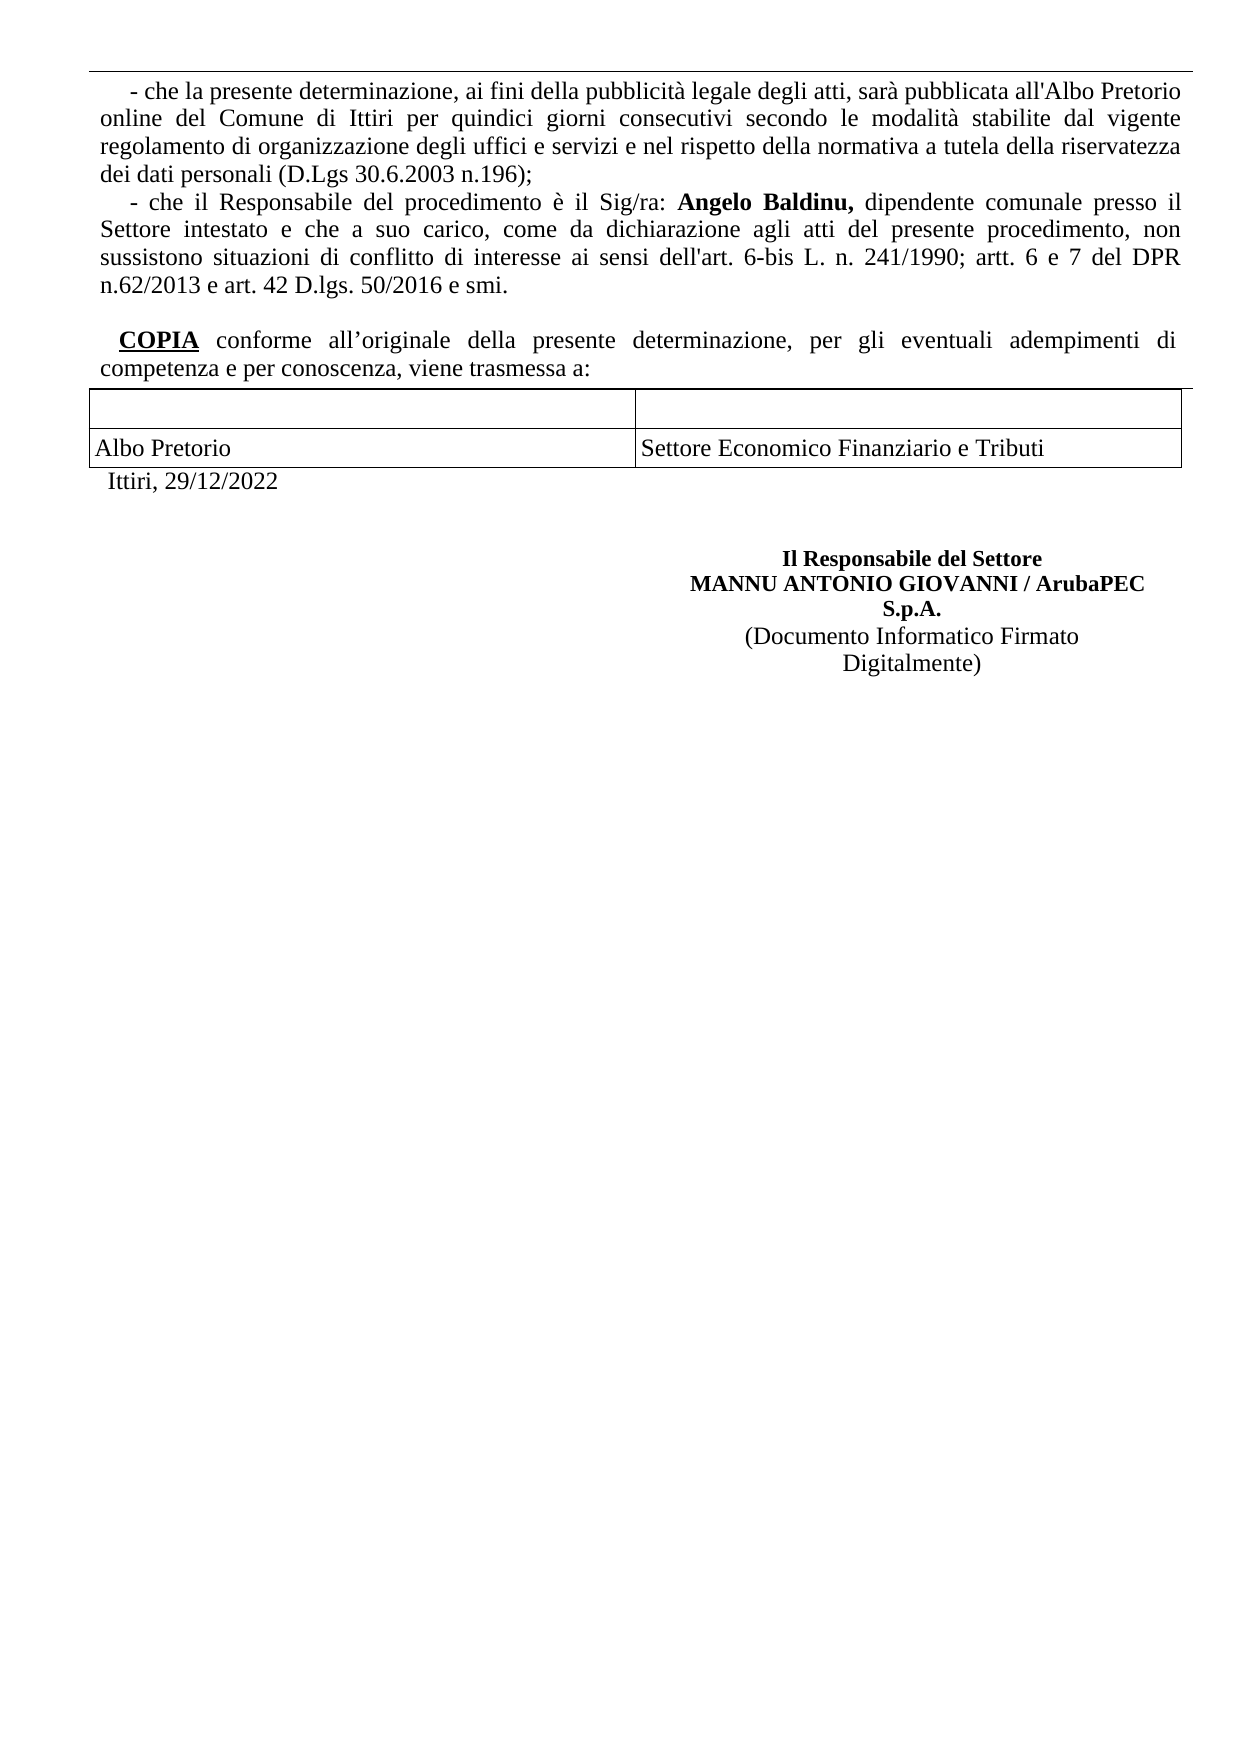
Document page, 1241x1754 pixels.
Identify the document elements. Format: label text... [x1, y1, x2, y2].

table_cell [670, 520, 1176, 546]
table_cell Albo Pretorio [90, 429, 635, 467]
table_cell [81, 571, 670, 677]
table_header [90, 390, 635, 428]
table_cell MANNU ANTONIO GIOVANNI / ArubaPEC S.p.A. (Documento Informatico Firmato Digitalmente) [670, 571, 1176, 677]
table_header [670, 468, 1176, 520]
table_cell Il Responsabile del Settore [670, 546, 1176, 571]
table_cell [81, 812, 591, 839]
table_header [591, 784, 1139, 812]
table_cell [591, 812, 1139, 839]
table_header Ittiri, 29/12/2022 [81, 468, 670, 520]
table_cell Settore Economico Finanziario e Tributi [636, 429, 1181, 467]
table_header - che la presente determinazione, ai fini della pubblicità legale degli atti, sarà pubblicata all'Albo Pretorio online del Comune di Ittiri per quindici giorni consecutivi secondo le modalità stabilite dal vigente regolamento di organizzazione degli uffici e servizi e nel rispetto della normativa a tutela della riservatezza dei dati personali (D.Lgs 30.6.2003 n.196); - che il Responsabile del procedimento è il Sig/ra: Angelo Baldinu, dipendente comunale presso il Settore intestato e che a suo carico, come da dichiarazione agli atti del presente procedimento, non sussistono situazioni di conflitto di interesse ai sensi dell'art. 6-bis L. n. 241/1990; artt. 6 e 7 del DPR n.62/2013 e art. 42 D.lgs. 50/2016 e smi. COPIA conforme all’originale della presente determinazione, per gli eventuali adempimenti di competenza e per conoscenza, viene trasmessa a: [89, 72, 1193, 387]
table_cell [81, 520, 670, 546]
table_header [81, 784, 591, 812]
table_header [636, 390, 1181, 428]
table_cell [81, 546, 670, 571]
